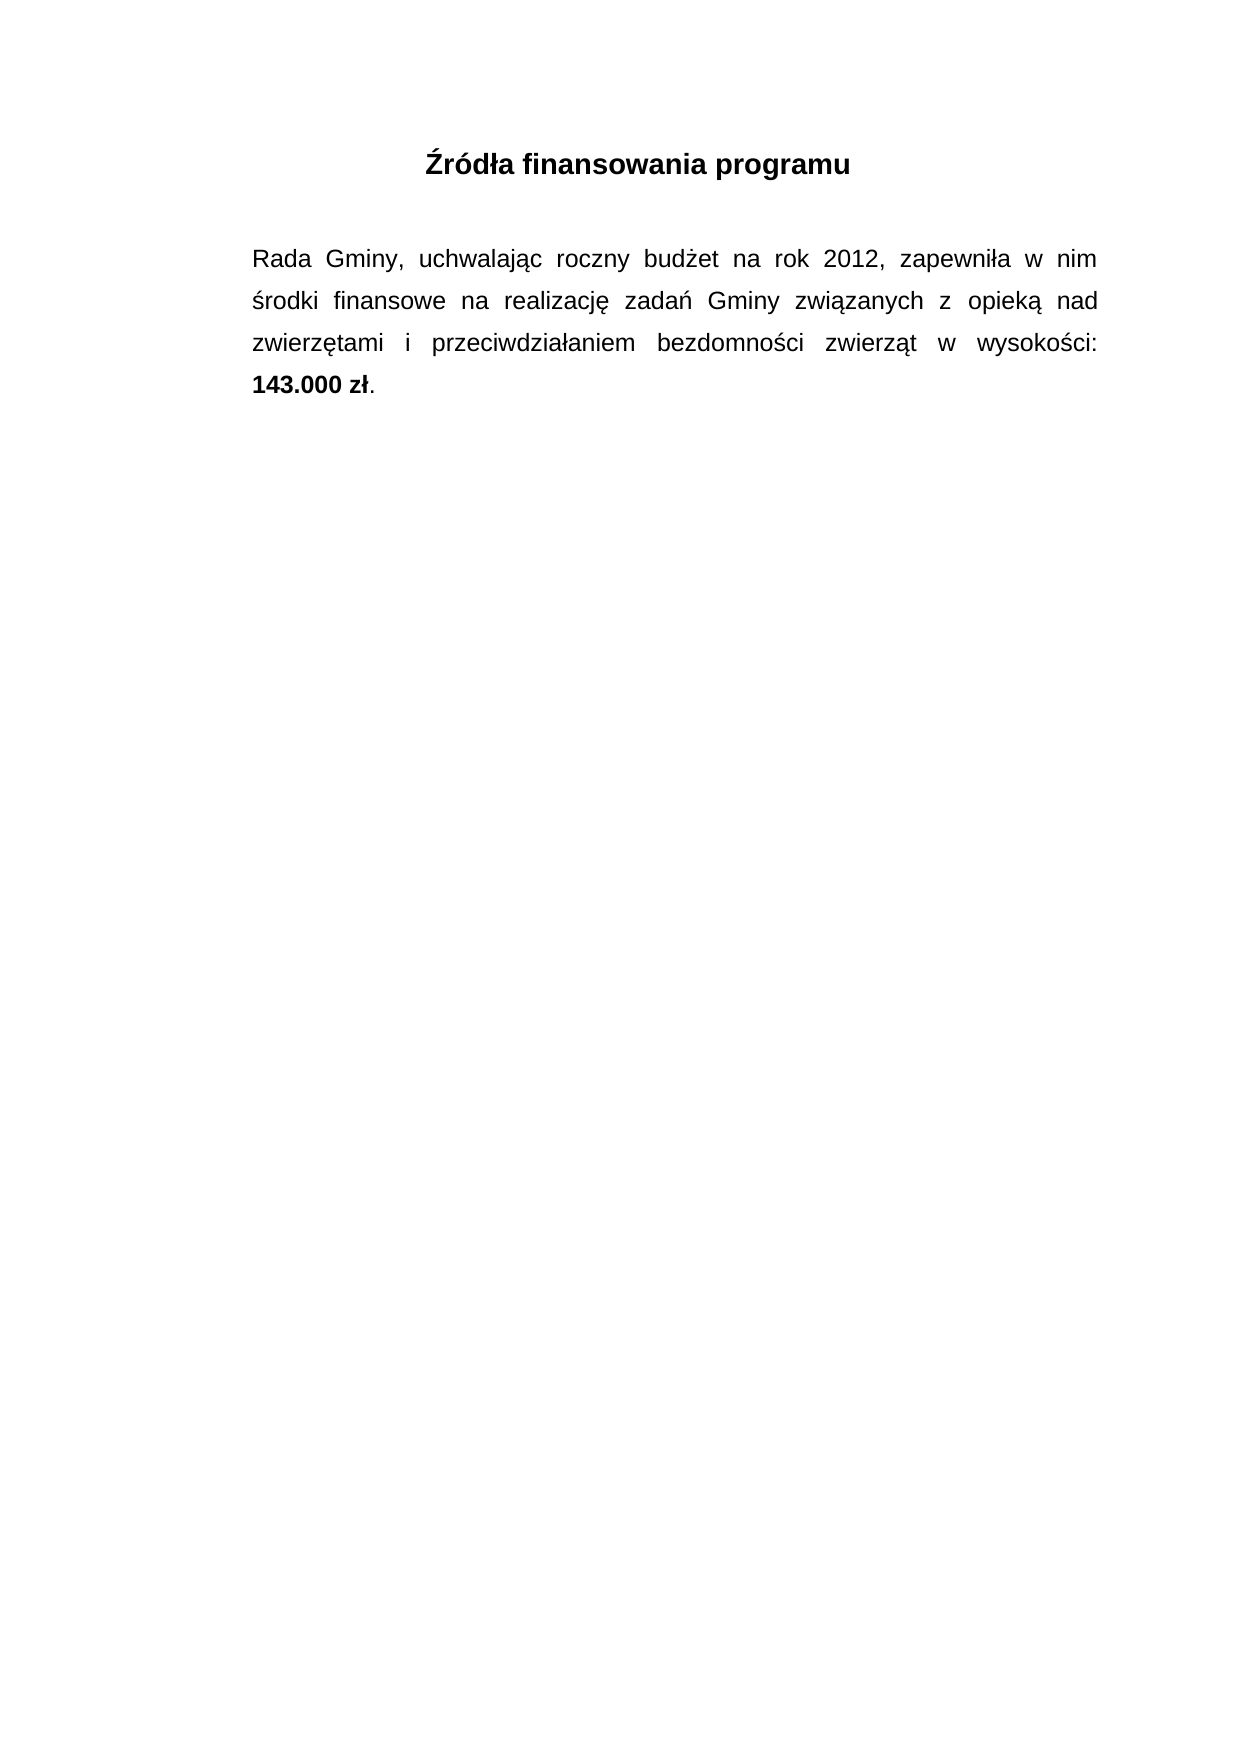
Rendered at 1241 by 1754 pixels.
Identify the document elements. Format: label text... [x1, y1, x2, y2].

text Rada Gminy, uchwalając roczny budżet na rok 2012, zapewniła w nim środki finansowe na realizację zadań Gminy związanych z opieką nad zwierzętami i przeciwdziałaniem bezdomności zwierząt w wysokości: 143.000 zł. [252, 245, 1098, 399]
text Źródła finansowania programu [178, 148, 1098, 180]
